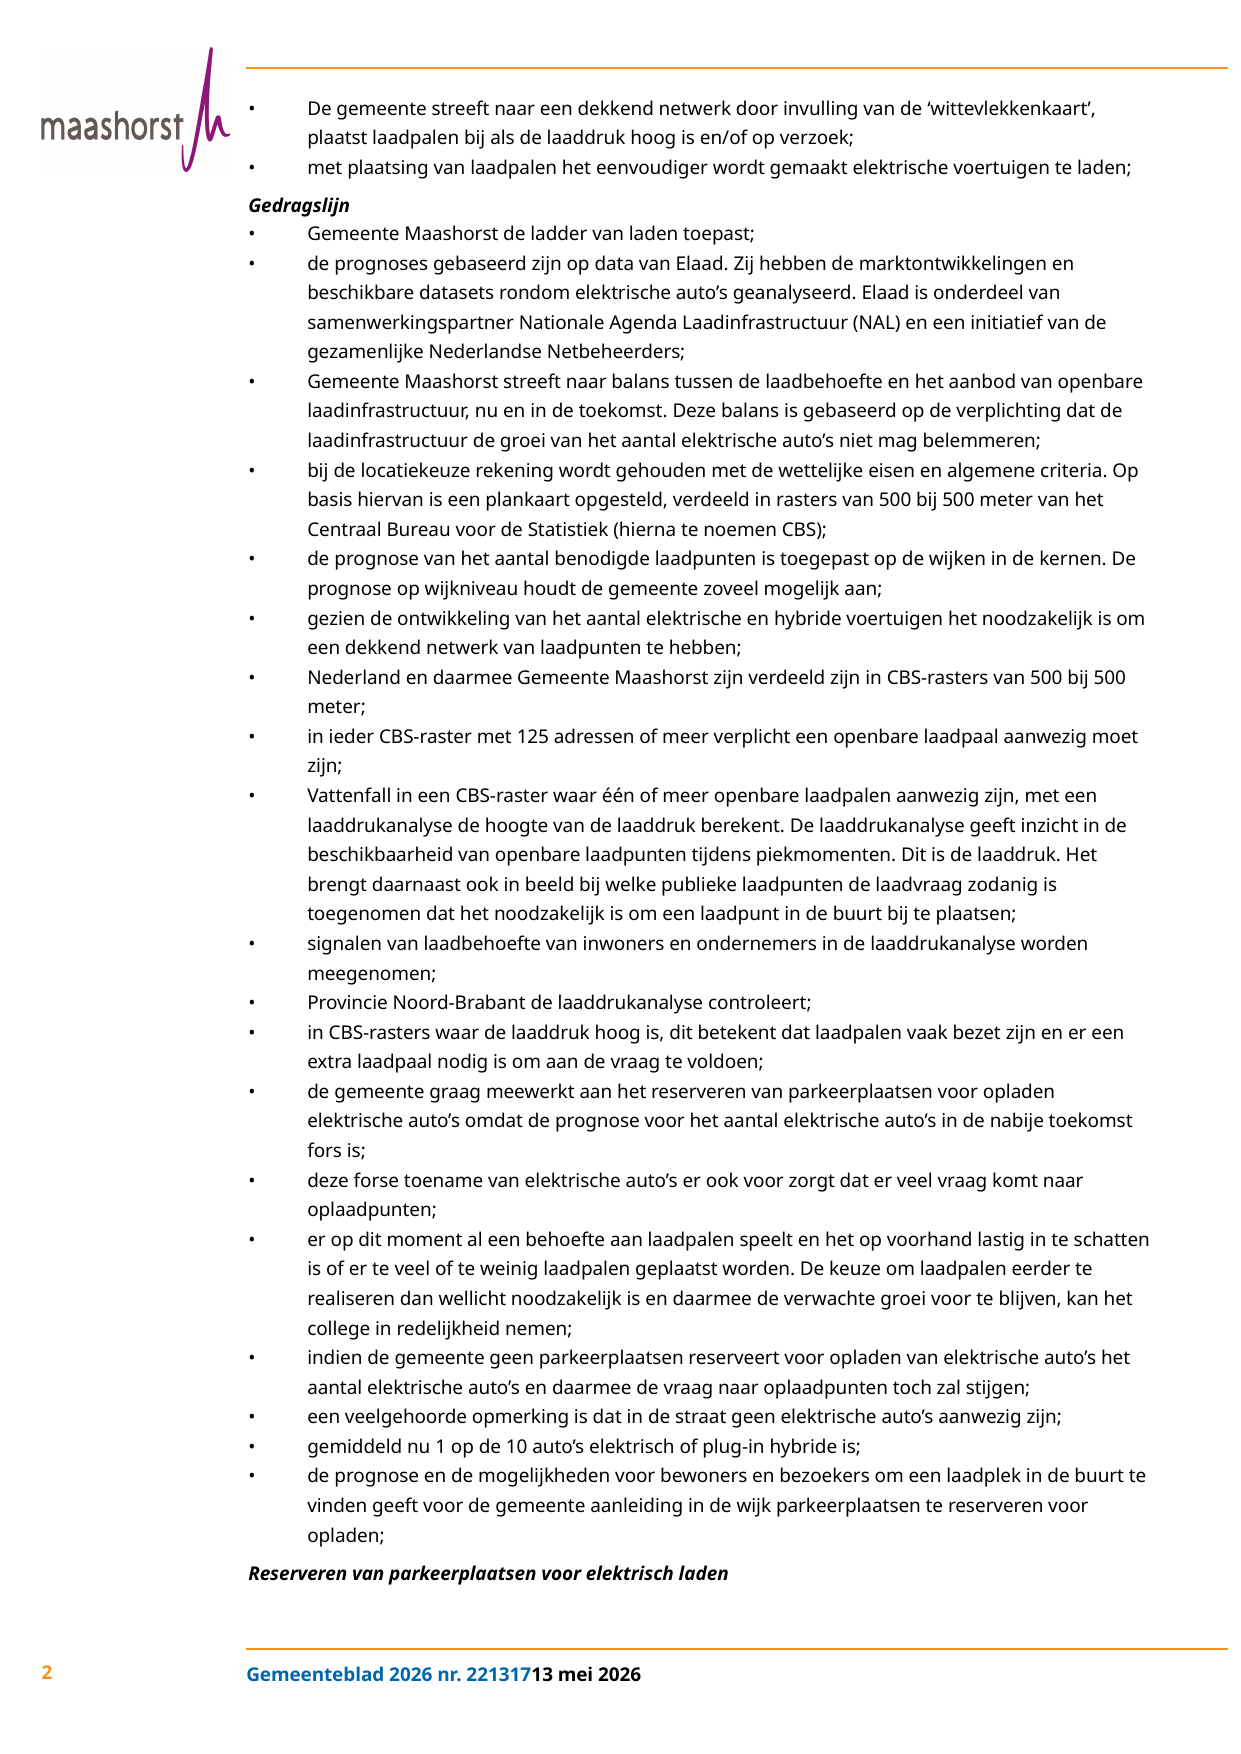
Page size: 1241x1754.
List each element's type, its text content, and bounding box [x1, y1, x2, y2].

picture [41, 47, 231, 172]
list signalen van laadbehoefte van inwoners en ondernemers in de laaddrukanalyse worden meegenomen; [248, 930, 1152, 986]
text Gedragslijn [248, 192, 1152, 218]
list de prognoses gebaseerd zijn op data van Elaad. Zij hebben de marktontwikkelingen en beschikbare datasets rondom elektrische auto’s geanalyseerd. Elaad is onderdeel van samenwerkingspartner Nationale Agenda Laadinfrastructuur (NAL) en een initiatief van de gezamenlijke Nederlandse Netbeheerders; [248, 250, 1152, 364]
list bij de locatiekeuze rekening wordt gehouden met de wettelijke eisen en algemene criteria. Op basis hiervan is een plankaart opgesteld, verdeeld in rasters van 500 bij 500 meter van het Centraal Bureau voor de Statistiek (hierna te noemen CBS); [248, 457, 1152, 542]
list de prognose van het aantal benodigde laadpunten is toegepast op de wijken in de kernen. De prognose op wijkniveau houdt de gemeente zoveel mogelijk aan; [248, 546, 1152, 601]
list er op dit moment al een behoefte aan laadpalen speelt en het op voorhand lastig in te schatten is of er te veel of te weinig laadpalen geplaatst worden. De keuze om laadpalen eerder te realiseren dan wellicht noodzakelijk is en daarmee de verwachte groei voor te blijven, kan het college in redelijkheid nemen; [248, 1226, 1152, 1341]
list Vattenfall in een CBS-raster waar één of meer openbare laadpalen aanwezig zijn, met een laaddrukanalyse de hoogte van de laaddruk berekent. De laaddrukanalyse geeft inzicht in de beschikbaarheid van openbare laadpunten tijdens piekmomenten. Dit is de laaddruk. Het brengt daarnaast ook in beeld bij welke publieke laadpunten de laadvraag zodanig is toegenomen dat het noodzakelijk is om een laadpunt in de buurt bij te plaatsen; [248, 782, 1152, 926]
list De gemeente streeft naar een dekkend netwerk door invulling van de ‘wittevlekkenkaart’, plaatst laadpalen bij als de laaddruk hoog is en/of op verzoek; [248, 95, 1152, 150]
list de gemeente graag meewerkt aan het reserveren van parkeerplaatsen voor opladen elektrische auto’s omdat de prognose voor het aantal elektrische auto’s in de nabije toekomst fors is; [248, 1078, 1152, 1163]
list een veelgehoorde opmerking is dat in de straat geen elektrische auto’s aanwezig zijn; [248, 1403, 1152, 1429]
list Gemeente Maashorst de ladder van laden toepast; [248, 220, 1152, 246]
list met plaatsing van laadpalen het eenvoudiger wordt gemaakt elektrische voertuigen te laden; [248, 154, 1152, 180]
list deze forse toename van elektrische auto’s er ook voor zorgt dat er veel vraag komt naar oplaadpunten; [248, 1167, 1152, 1222]
list gezien de ontwikkeling van het aantal elektrische en hybride voertuigen het noodzakelijk is om een dekkend netwerk van laadpunten te hebben; [248, 605, 1152, 660]
list indien de gemeente geen parkeerplaatsen reserveert voor opladen van elektrische auto’s het aantal elektrische auto’s en daarmee de vraag naar oplaadpunten toch zal stijgen; [248, 1344, 1152, 1400]
list Provincie Noord-Brabant de laaddrukanalyse controleert; [248, 989, 1152, 1015]
list gemiddeld nu 1 op de 10 auto’s elektrisch of plug-in hybride is; [248, 1433, 1152, 1459]
list de prognose en de mogelijkheden voor bewoners en bezoekers om een laadplek in de buurt te vinden geeft voor de gemeente aanleiding in de wijk parkeerplaatsen te reserveren voor opladen; [248, 1463, 1152, 1548]
list in ieder CBS-raster met 125 adressen of meer verplicht een openbare laadpaal aanwezig moet zijn; [248, 723, 1152, 778]
list Gemeente Maashorst streeft naar balans tussen de laadbehoefte en het aanbod van openbare laadinfrastructuur, nu en in de toekomst. Deze balans is gebaseerd op de verplichting dat de laadinfrastructuur de groei van het aantal elektrische auto’s niet mag belemmeren; [248, 368, 1152, 453]
list Nederland en daarmee Gemeente Maashorst zijn verdeeld zijn in CBS-rasters van 500 bij 500 meter; [248, 664, 1152, 719]
text Reserveren van parkeerplaatsen voor elektrisch laden [248, 1560, 1152, 1586]
list in CBS-rasters waar de laaddruk hoog is, dit betekent dat laadpalen vaak bezet zijn en er een extra laadpaal nodig is om aan de vraag te voldoen; [248, 1019, 1152, 1074]
